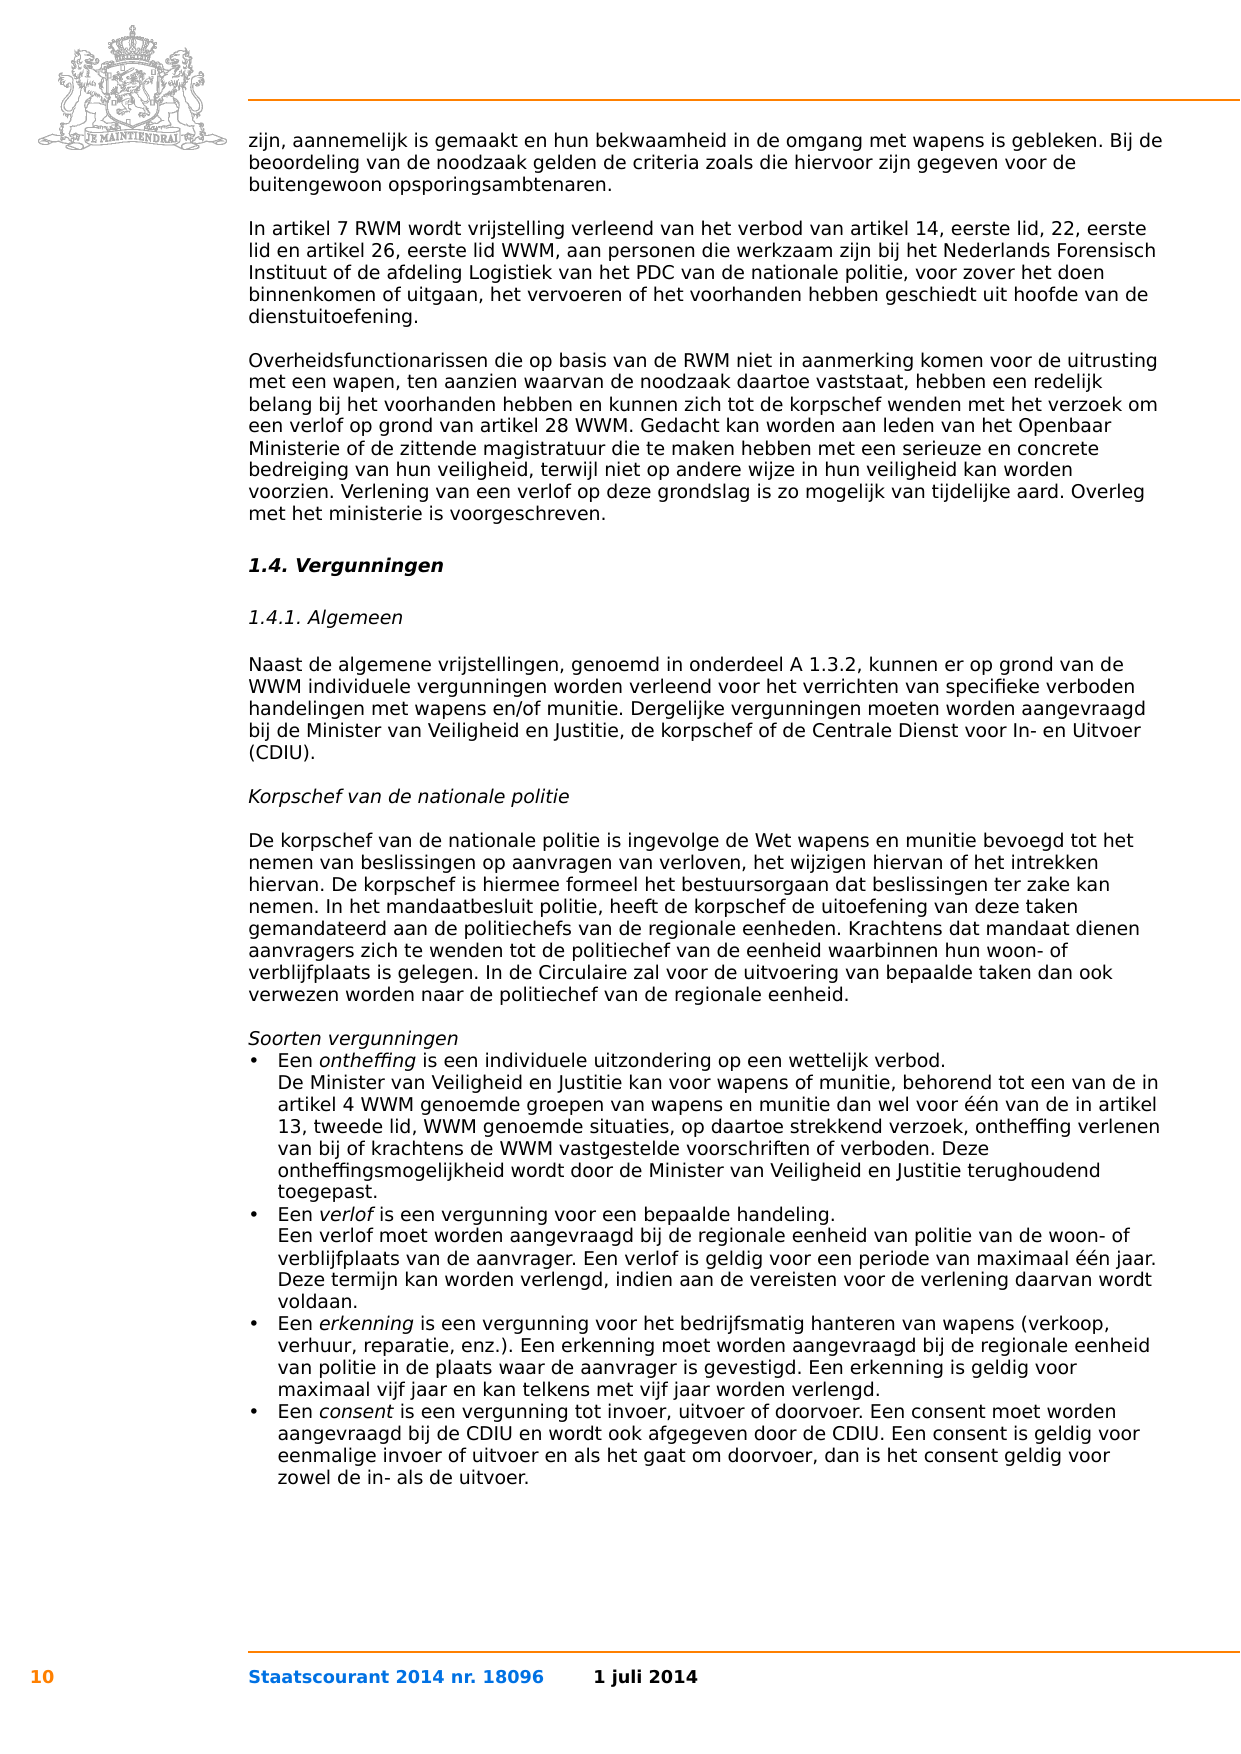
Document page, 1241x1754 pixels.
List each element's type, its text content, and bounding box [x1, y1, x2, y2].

text In artikel 7 RWM wordt vrijstelling verleend van het verbod van artikel 14, eerste lid, 22, eerste lid en artikel 26, eerste lid WWM, aan personen die werkzaam zijn bij het Nederlands Forensisch Instituut of de afdeling Logistiek van het PDC van de nationale politie, voor zover het doen binnenkomen of uitgaan, het vervoeren of het voorhanden hebben geschiedt uit hoofde van de dienstuitoefening. [248, 218, 1163, 328]
text • Een erkenning is een vergunning voor het bedrijfsmatig hanteren van wapens (verkoop, verhuur, reparatie, enz.). Een erkenning moet worden aangevraagd bij de regionale eenheid van politie in de plaats waar de aanvrager is gevestigd. Een erkenning is geldig voor maximaal vijf jaar en kan telkens met vijf jaar worden verlengd. [248, 1313, 1163, 1401]
picture [38, 25, 227, 150]
text zijn, aannemelijk is gemaakt en hun bekwaamheid in de omgang met wapens is gebleken. Bij de beoordeling van de noodzaak gelden de criteria zoals die hiervoor zijn gegeven voor de buitengewoon opsporingsambtenaren. [248, 130, 1163, 196]
text Naast de algemene vrijstellingen, genoemd in onderdeel A 1.3.2, kunnen er op grond van de WWM individuele vergunningen worden verleend voor het verrichten van specifieke verboden handelingen met wapens en/of munitie. Dergelijke vergunningen moeten worden aangevraagd bij de Minister van Veiligheid en Justitie, de korpschef of de Centrale Dienst voor In- en Uitvoer (CDIU). [248, 654, 1163, 764]
text • Een verlof is een vergunning voor een bepaalde handeling. [248, 1203, 1163, 1225]
text De korpschef van de nationale politie is ingevolge de Wet wapens en munitie bevoegd tot het nemen van beslissingen op aanvragen van verloven, het wijzigen hiervan of het intrekken hiervan. De korpschef is hiermee formeel het bestuursorgaan dat beslissingen ter zake kan nemen. In het mandaatbesluit politie, heeft de korpschef de uitoefening van deze taken gemandateerd aan de politiechefs van de regionale eenheden. Krachtens dat mandaat dienen aanvragers zich te wenden tot de politiechef van de eenheid waarbinnen hun woon- of verblijfplaats is gelegen. In de Circulaire zal voor de uitvoering van bepaalde taken dan ook verwezen worden naar de politiechef van de regionale eenheid. [248, 830, 1163, 1006]
subtitle 1.4. Vergunningen [248, 555, 1163, 577]
text Overheidsfunctionarissen die op basis van de RWM niet in aanmerking komen voor de uitrusting met een wapen, ten aanzien waarvan de noodzaak daartoe vaststaat, hebben een redelijk belang bij het voorhanden hebben en kunnen zich tot de korpschef wenden met het verzoek om een verlof op grond van artikel 28 WWM. Gedacht kan worden aan leden van het Openbaar Ministerie of de zittende magistratuur die te maken hebben met een serieuze en concrete bedreiging van hun veiligheid, terwijl niet op andere wijze in hun veiligheid kan worden voorzien. Verlening van een verlof op deze grondslag is zo mogelijk van tijdelijke aard. Overleg met het ministerie is voorgeschreven. [248, 349, 1163, 525]
subtitle Korpschef van de nationale politie [248, 786, 1163, 808]
subtitle 1.4.1. Algemeen [248, 607, 1163, 629]
text • Een consent is een vergunning tot invoer, uitvoer of doorvoer. Een consent moet worden aangevraagd bij de CDIU en wordt ook afgegeven door de CDIU. Een consent is geldig voor eenmalige invoer of uitvoer en als het gaat om doorvoer, dan is het consent geldig voor zowel de in- als de uitvoer. [248, 1401, 1163, 1489]
text De Minister van Veiligheid en Justitie kan voor wapens of munitie, behorend tot een van de in artikel 4 WWM genoemde groepen van wapens en munitie dan wel voor één van de in artikel 13, tweede lid, WWM genoemde situaties, op daartoe strekkend verzoek, ontheffing verlenen van bij of krachtens de WWM vastgestelde voorschriften of verboden. Deze ontheffingsmogelijkheid wordt door de Minister van Veiligheid en Justitie terughoudend toegepast. [277, 1072, 1163, 1203]
text Een verlof moet worden aangevraagd bij de regionale eenheid van politie van de woon- of verblijfplaats van de aanvrager. Een verlof is geldig voor een periode van maximaal één jaar. Deze termijn kan worden verlengd, indien aan de vereisten voor de verlening daarvan wordt voldaan. [277, 1225, 1163, 1313]
text • Een ontheffing is een individuele uitzondering op een wettelijk verbod. [248, 1049, 1163, 1072]
subtitle Soorten vergunningen [248, 1028, 1163, 1049]
